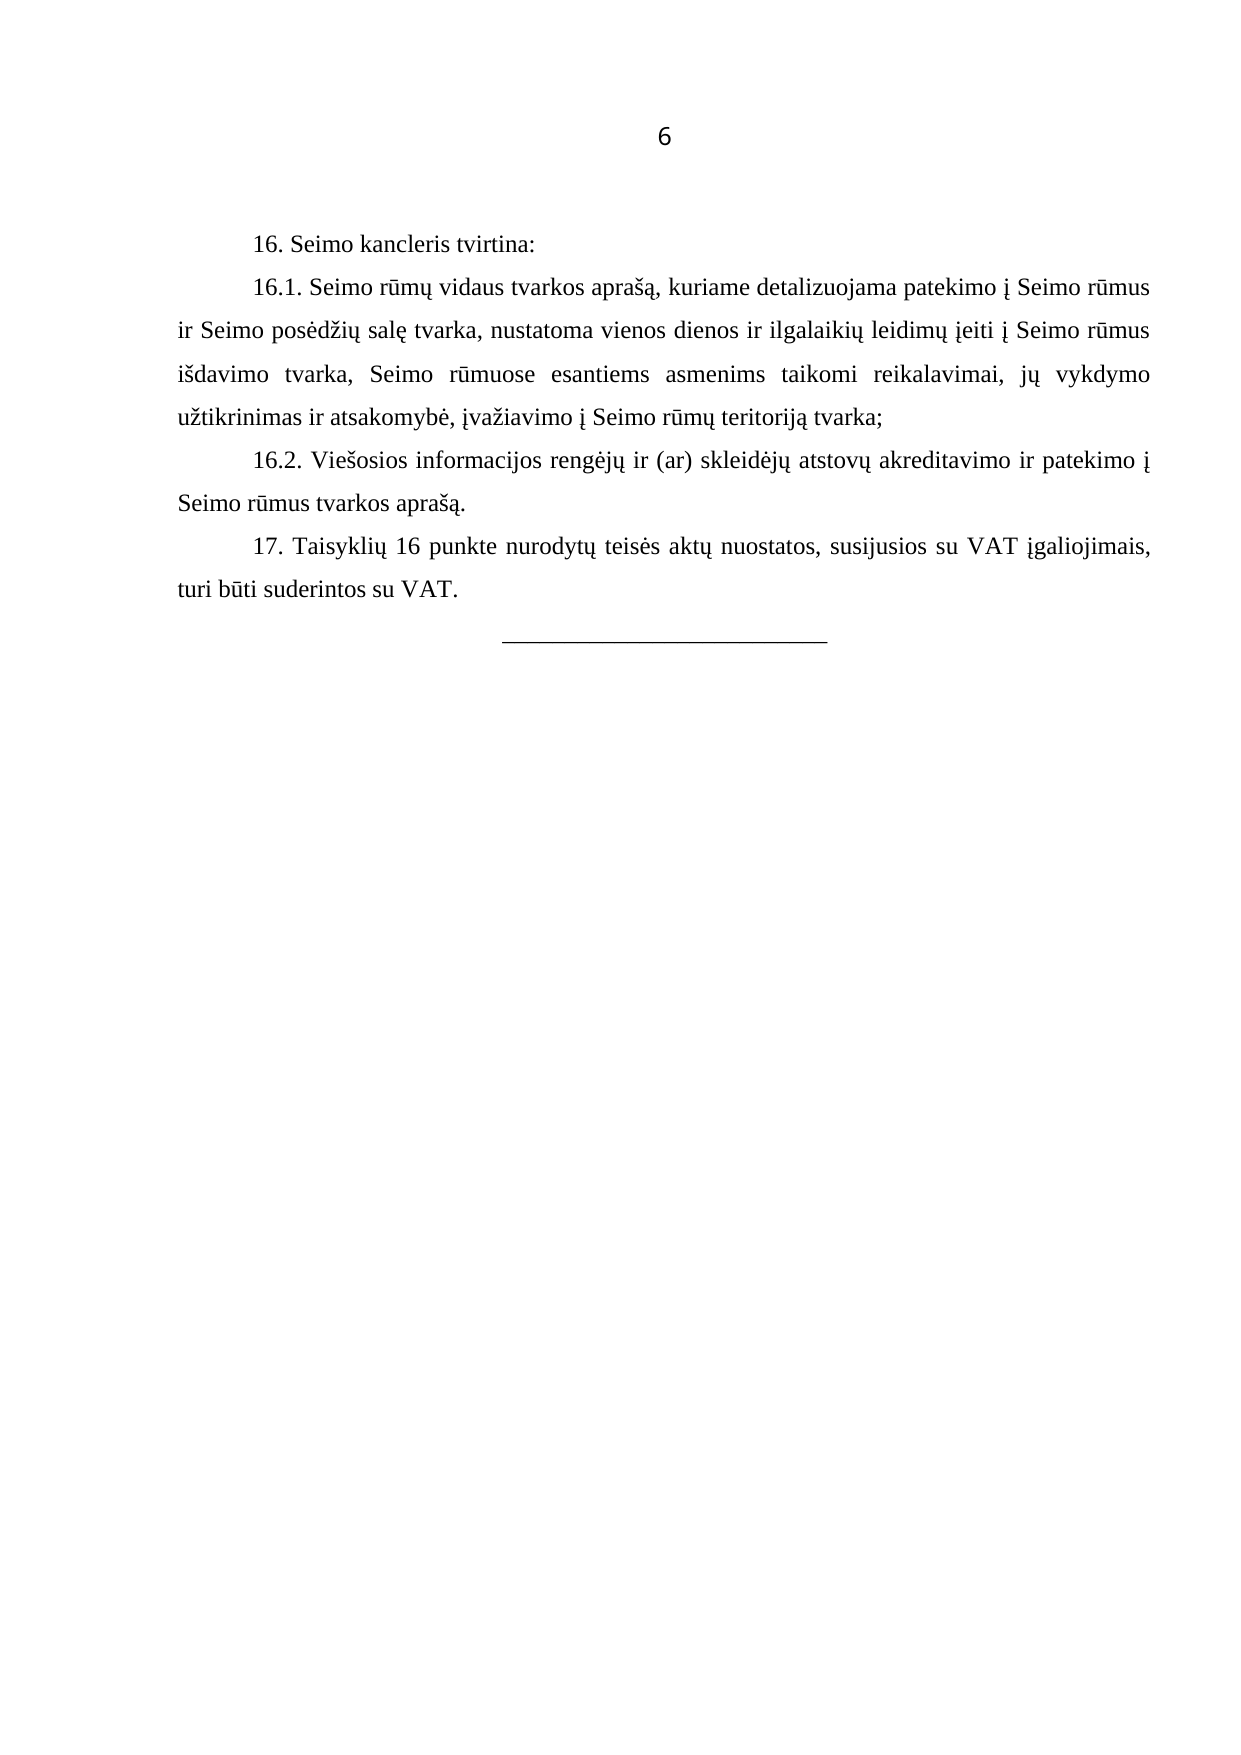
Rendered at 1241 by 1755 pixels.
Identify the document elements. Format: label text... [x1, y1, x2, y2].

text __________________________ [177, 617, 1152, 646]
text 17. Taisyklių 16 punkte nurodytų teisės aktų nuostatos, susijusios su VAT įgaliojimais, turi būti suderintos su VAT. [177, 531, 1152, 603]
text 16. Seimo kancleris tvirtina: [177, 229, 1152, 258]
text 16.2. Viešosios informacijos rengėjų ir (ar) skleidėjų atstovų akreditavimo ir patekimo į Seimo rūmus tvarkos aprašą. [177, 445, 1152, 517]
text 16.1. Seimo rūmų vidaus tvarkos aprašą, kuriame detalizuojama patekimo į Seimo rūmus ir Seimo posėdžių salę tvarka, nustatoma vienos dienos ir ilgalaikių leidimų įeiti į Seimo rūmus išdavimo tvarka, Seimo rūmuose esantiems asmenims taikomi reikalavimai, jų vykdymo užtikrinimas ir atsakomybė, įvažiavimo į Seimo rūmų teritoriją tvarka; [177, 272, 1152, 431]
